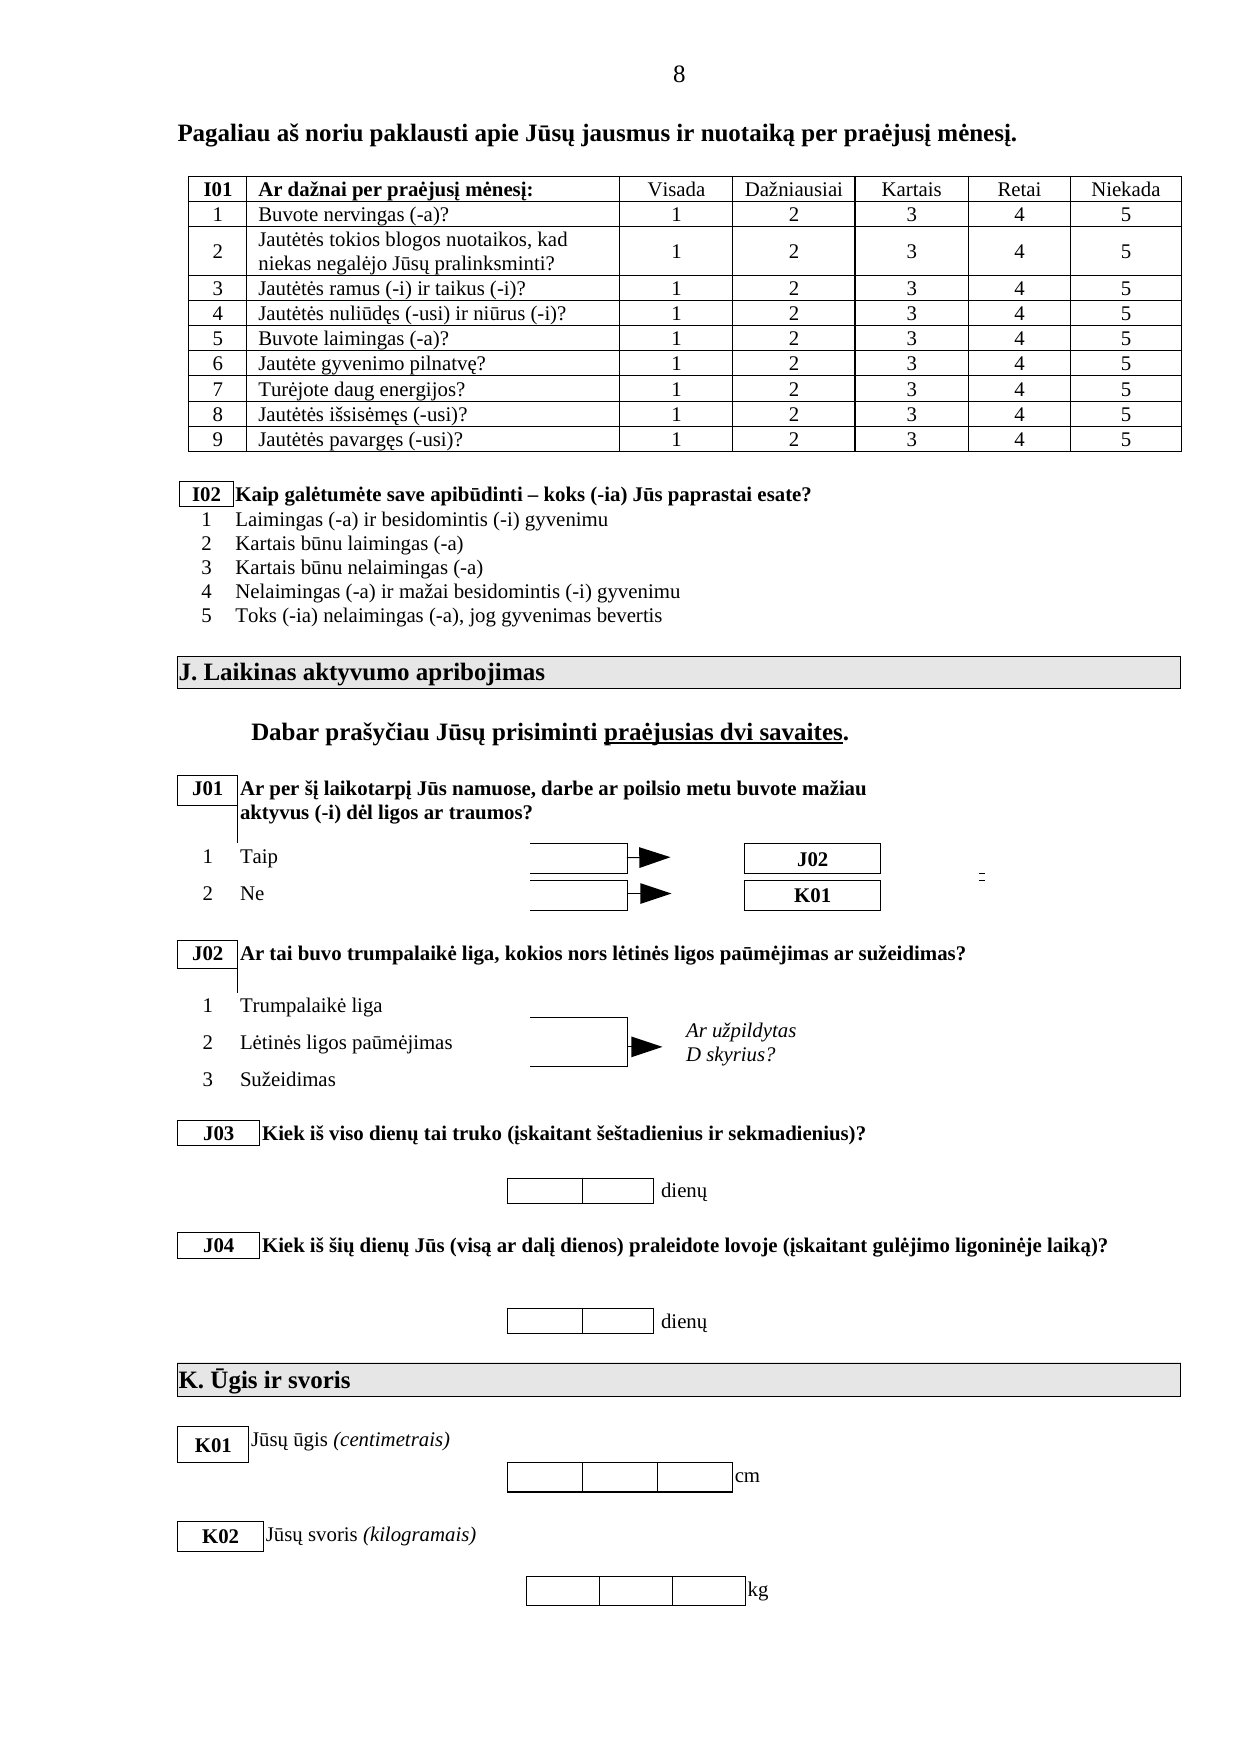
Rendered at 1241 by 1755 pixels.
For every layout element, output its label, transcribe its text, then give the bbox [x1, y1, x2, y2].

table_cell [238, 873, 530, 880]
table_cell 2 [733, 227, 854, 275]
table_header [973, 775, 979, 805]
table_cell 3 [856, 427, 968, 451]
table_cell [628, 880, 744, 910]
table_cell 5 [1071, 276, 1181, 300]
table_cell Nelaimingas (-a) ir mažai besidomintis (-i) gyvenimu [233, 579, 1173, 603]
table_cell Ne [238, 880, 530, 910]
table_cell 5 [1071, 402, 1181, 426]
table_cell 5 [1071, 301, 1181, 325]
table_cell 1 [620, 351, 732, 375]
table_cell 1 [620, 227, 732, 275]
text Dabar prašyčiau Jūsų prisiminti praėjusias dvi savaites. [177, 717, 1181, 746]
table_cell [508, 1309, 582, 1333]
table_cell 4 [969, 202, 1070, 226]
table_cell 2 [733, 301, 854, 325]
table_cell 4 [189, 301, 246, 325]
table_cell [177, 873, 238, 880]
text K. Ūgis ir svoris [178, 1364, 1180, 1396]
table_cell Laimingas (-a) ir besidomintis (-i) gyvenimu [233, 506, 1173, 531]
table_cell 3 [856, 376, 968, 401]
table_cell 4 [969, 276, 1070, 300]
table_header [881, 775, 973, 805]
table_header Kartais [856, 177, 968, 201]
table_cell 2 [733, 427, 854, 451]
table_cell 3 [189, 276, 246, 300]
table_cell [583, 1179, 653, 1202]
table_cell 2 [733, 402, 854, 426]
table_cell 3 [177, 1066, 238, 1091]
table_cell J02 [745, 844, 880, 873]
table_cell [177, 1308, 260, 1333]
table_cell Kartais būnu laimingas (-a) [233, 531, 1173, 555]
table_cell [177, 1178, 260, 1202]
table_cell Ar užpildytas D skyrius? [628, 1017, 1181, 1066]
table_cell [177, 1576, 526, 1605]
table_cell Buvote nervingas (-a)? [247, 202, 619, 226]
table_cell [508, 1463, 582, 1491]
table_cell 4 [969, 326, 1070, 350]
table_header Ar dažnai per praėjusį mėnesį: [247, 177, 619, 201]
table_cell Trumpalaikė liga [238, 993, 1181, 1017]
table_cell [527, 1577, 599, 1605]
table_header Visada [620, 177, 732, 201]
table_cell 6 [189, 351, 246, 375]
table_cell 5 [1071, 227, 1181, 275]
table_cell Toks (-ia) nelaimingas (-a), jog gyvenimas bevertis [233, 603, 1173, 627]
table_cell 3 [179, 555, 233, 579]
table_cell 1 [620, 301, 732, 325]
table_cell 9 [189, 427, 246, 451]
table_cell Jautėtės pavargęs (-usi)? [247, 427, 619, 451]
table_cell [508, 1179, 582, 1202]
table_cell 5 [1071, 376, 1181, 401]
table_cell 1 [620, 402, 732, 426]
table_cell 7 [189, 376, 246, 401]
table_cell 2 [189, 227, 246, 275]
table_cell 4 [969, 376, 1070, 401]
table_cell 1 [620, 376, 732, 401]
table_cell [260, 1178, 507, 1202]
table_cell 2 [733, 376, 854, 401]
table_cell 4 [969, 351, 1070, 375]
table_cell 5 [189, 326, 246, 350]
table_cell [627, 873, 973, 880]
table_cell 2 [733, 351, 854, 375]
table_cell 1 [179, 507, 233, 531]
table_cell [530, 1018, 627, 1066]
table_cell [177, 1146, 260, 1177]
text Pagaliau aš noriu paklausti apie Jūsų jausmus ir nuotaiką per praėjusį mėnesį. [177, 118, 1181, 147]
table_header Kaip galėtumėte save apibūdinti – koks (-ia) Jūs paprastai esate? [234, 481, 1173, 506]
table_cell [979, 805, 985, 843]
table_cell [658, 1463, 732, 1491]
table_cell [177, 806, 237, 843]
table_cell 4 [969, 402, 1070, 426]
table_header J03 [178, 1121, 259, 1145]
table_cell 5 [179, 603, 233, 627]
table_cell [177, 969, 237, 993]
table_cell Jautėtės išsisėmęs (-usi)? [247, 402, 619, 426]
table_header I01 [189, 177, 246, 201]
table_header K02 [178, 1522, 263, 1551]
table_cell [249, 1462, 507, 1491]
table_cell 2 [177, 1017, 238, 1066]
table_cell 1 [177, 993, 238, 1017]
table_cell Lėtinės ligos paūmėjimas [238, 1017, 530, 1066]
table_cell 4 [969, 301, 1070, 325]
table_cell [881, 880, 973, 910]
table_cell [881, 805, 973, 843]
text J. Laikinas aktyvumo apribojimas [178, 657, 1180, 688]
table_cell [973, 843, 979, 873]
table_header Jūsų ūgis (centimetrais) [249, 1426, 1181, 1462]
table_cell [177, 1259, 260, 1308]
table_cell 1 [620, 276, 732, 300]
table_cell 3 [856, 351, 968, 375]
table_cell 4 [179, 579, 233, 603]
table_cell 2 [177, 880, 238, 910]
table_cell kg [746, 1576, 1181, 1605]
table_cell [628, 843, 744, 873]
table_cell 2 [733, 202, 854, 226]
table_cell 5 [1071, 427, 1181, 451]
table_cell 2 [179, 531, 233, 555]
table_cell 1 [620, 326, 732, 350]
table_cell Sužeidimas [238, 1066, 1181, 1091]
table_header Retai [969, 177, 1070, 201]
table_cell dienų [654, 1178, 1181, 1202]
table_cell K01 [745, 881, 880, 910]
table_cell [177, 1551, 1181, 1576]
table_header Jūsų svoris (kilogramais) [264, 1521, 1181, 1551]
table_cell [973, 880, 979, 910]
table_header Kiek iš viso dienų tai truko (įskaitant šeštadienius ir sekmadienius)? [260, 1120, 1181, 1177]
table_header J02 [178, 941, 237, 968]
table_cell [530, 844, 627, 873]
table_header Niekada [1071, 177, 1181, 201]
table_cell [979, 881, 985, 910]
table_cell 2 [733, 326, 854, 350]
table_cell 3 [856, 276, 968, 300]
table_cell Taip [238, 843, 530, 873]
table_cell 5 [1071, 351, 1181, 375]
table_cell 4 [969, 227, 1070, 275]
table_cell Kartais būnu nelaimingas (-a) [233, 555, 1173, 579]
table_cell Jautėtės tokios blogos nuotaikos, kad niekas negalėjo Jūsų pralinksminti? [247, 227, 619, 275]
table_cell [973, 805, 979, 843]
table_cell [881, 843, 973, 873]
table_cell 4 [969, 427, 1070, 451]
table_cell Jautėtės nuliūdęs (-usi) ir niūrus (-i)? [247, 301, 619, 325]
table_cell [673, 1577, 745, 1605]
table_cell 3 [856, 227, 968, 275]
table_cell [583, 1309, 653, 1333]
table_cell 5 [1071, 326, 1181, 350]
table_cell dienų [654, 1308, 1181, 1333]
table_cell [530, 874, 627, 880]
table_cell 1 [189, 202, 246, 226]
table_cell [177, 1463, 249, 1491]
table_cell [530, 881, 627, 910]
table_cell 3 [856, 301, 968, 325]
table_cell cm [733, 1462, 1181, 1491]
table_cell 1 [177, 843, 238, 873]
table_header [979, 775, 985, 805]
table_header Ar per šį laikotarpį Jūs namuose, darbe ar poilsio metu buvote mažiau aktyvus (-i) dėl ligos ar traumos? [238, 775, 881, 843]
table_header I02 [180, 482, 233, 506]
table_cell 5 [1071, 202, 1181, 226]
table_cell 1 [620, 427, 732, 451]
table_cell [600, 1577, 672, 1605]
table_header Kiek iš šių dienų Jūs (visą ar dalį dienos) praleidote lovoje (įskaitant gulėjimo ligoninėje laiką)? [260, 1232, 1181, 1308]
table_header K01 [178, 1427, 248, 1462]
table_cell Jautėtės ramus (-i) ir taikus (-i)? [247, 276, 619, 300]
table_cell 8 [189, 402, 246, 426]
table_cell 3 [856, 402, 968, 426]
table_header Ar tai buvo trumpalaikė liga, kokios nors lėtinės ligos paūmėjimas ar sužeidimas? [238, 940, 1181, 993]
table_cell Buvote laimingas (-a)? [247, 326, 619, 350]
table_header J04 [178, 1233, 259, 1257]
table_cell 3 [856, 326, 968, 350]
table_cell [260, 1308, 507, 1333]
table_cell [979, 843, 985, 873]
table_header J01 [178, 776, 237, 805]
table_cell 1 [620, 202, 732, 226]
table_cell Jautėte gyvenimo pilnatvę? [247, 351, 619, 375]
table_cell 2 [733, 276, 854, 300]
table_cell Turėjote daug energijos? [247, 376, 619, 401]
table_cell 3 [856, 202, 968, 226]
table_cell [583, 1463, 657, 1491]
table_cell [973, 873, 979, 880]
table_header Dažniausiai [733, 177, 854, 201]
